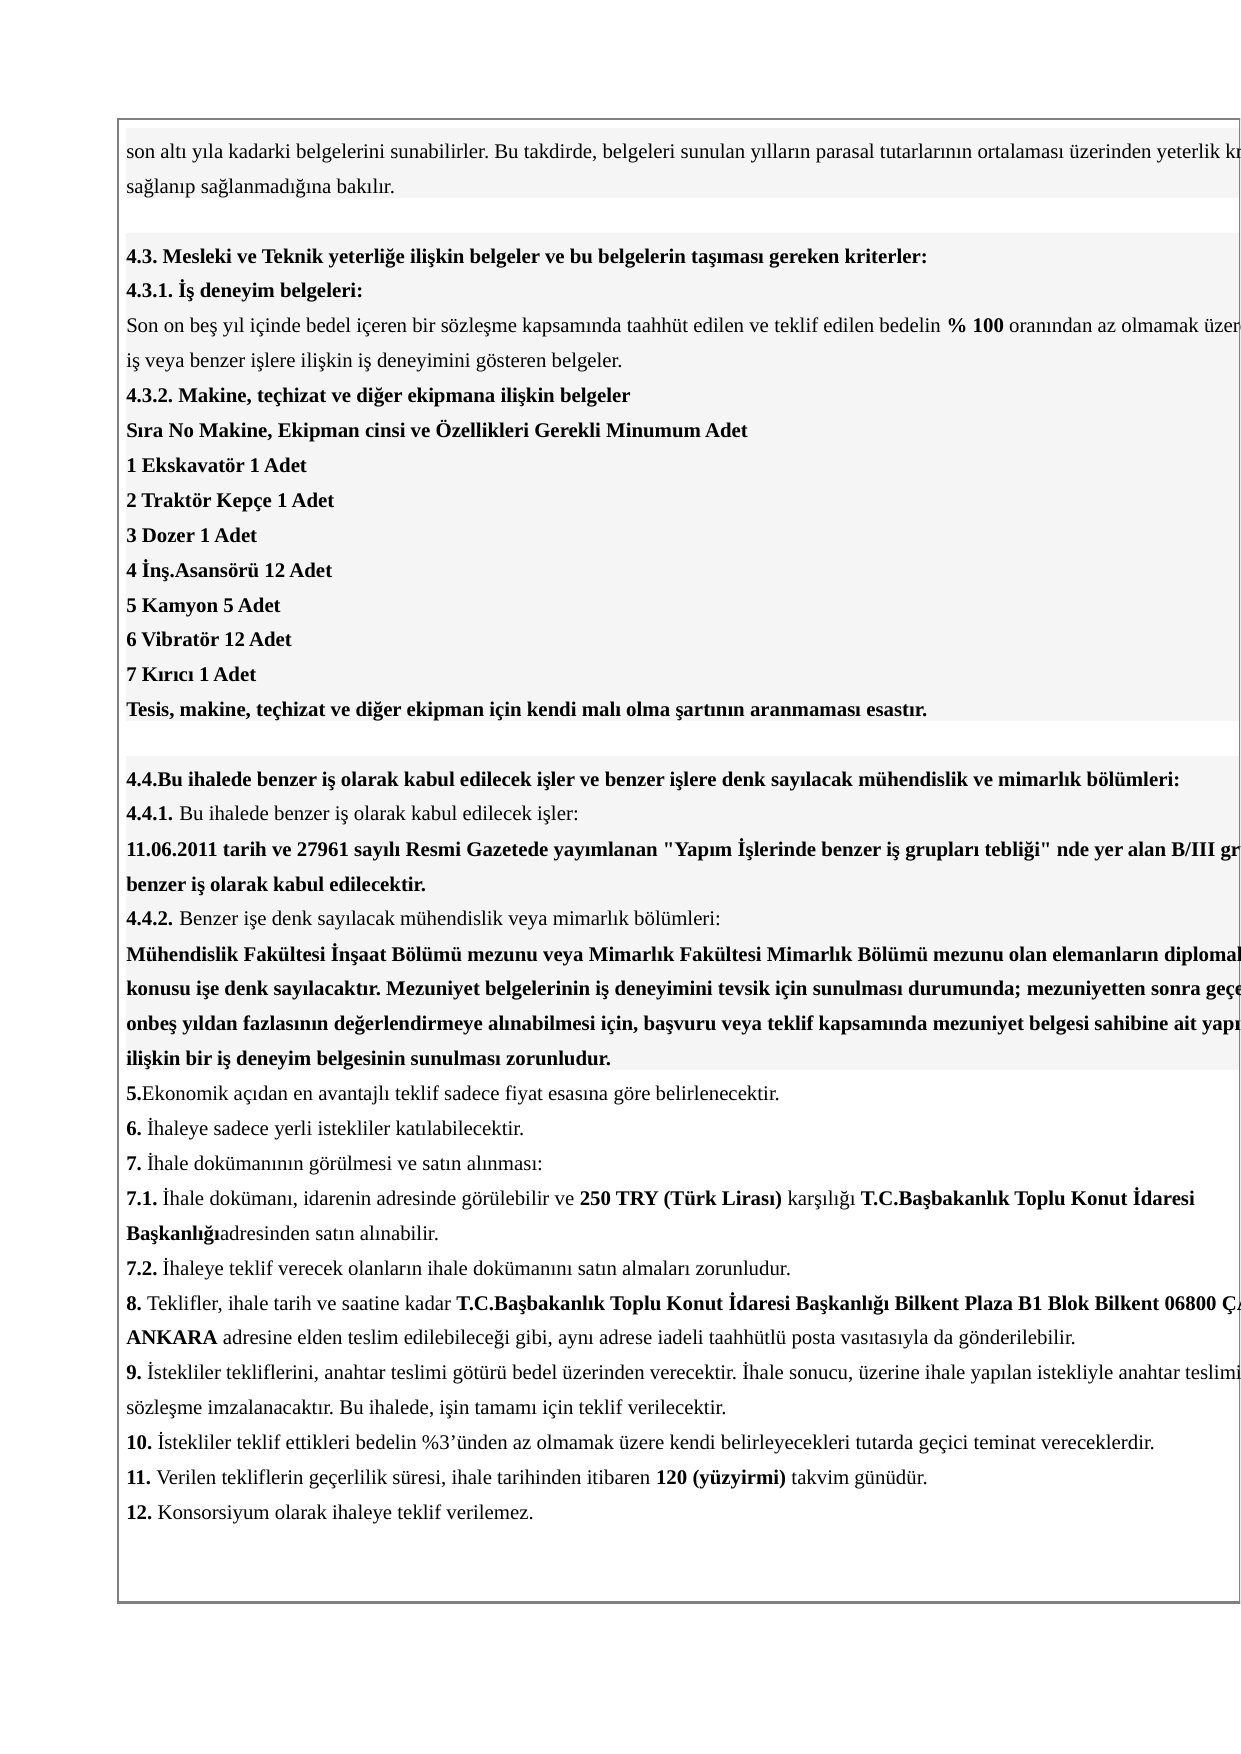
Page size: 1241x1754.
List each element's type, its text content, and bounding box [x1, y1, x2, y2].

table_cell 4.4.2. Benzer işe denk sayılacak mühendislik veya mimarlık bölümleri: [126, 896, 1239, 931]
table_cell 4.3.1. İş deneyim belgeleri: [126, 268, 1239, 302]
table_cell 11.06.2011 tarih ve 27961 sayılı Resmi Gazetede yayımlanan "Yapım İşlerinde benzer iş grupları tebliği" nde yer alan B/III grubu işler benzer iş olarak kabul edilecektir. [126, 826, 1239, 896]
table_cell İsteklinin ihalenin yapıldığı yıldan önceki yıla ait, aşağıda belirtilen belgelerden birini sunması yeterlidir; a) Toplam cirosunu gösteren gelir tablosu, b) Taahhüt altında devam eden yapım işlerinin gerçekleştirilen kısmının veya bitirilen yapım işlerinin parasal tutarını gösteren faturalar. İsteklinin cirosunun teklif ettiği bedelin % 25 inden, taahhüt altında devam eden yapım işlerinin gerçekleştirilen kısmının veya bitirilen yapım işlerinin parasal tutarı için ise teklif edilen bedelin % 15 inden az olmaması gerekir. Bu kriterlerden herhangi birini sağlayan ve sağladığı kritere ilişkin belgeyi sunan istekli yeterli kabul edilecektir. Bu kriterleri ihalenin yapıldığı yıldan önceki yıl için sağlayamayanlar, ihalenin yapıldığı yıldan önceki yıldan başlamak üzere birbirini takip eden son altı yıla kadarki belgelerini sunabilirler. Bu takdirde, belgeleri sunulan yılların parasal tutarlarının ortalaması üzerinden yeterlik kriterlerinin sağlanıp sağlanmadığına bakılır. [126, 128, 1239, 198]
table_header 4.4.Bu ihalede benzer iş olarak kabul edilecek işler ve benzer işlere denk sayılacak mühendislik ve mimarlık bölümleri: [126, 756, 1239, 791]
table_cell 4.3.2. Makine, teçhizat ve diğer ekipmana ilişkin belgeler [126, 372, 1239, 407]
table_header 4.3. Mesleki ve Teknik yeterliğe ilişkin belgeler ve bu belgelerin taşıması gereken kriterler: [126, 233, 1239, 268]
table_cell Mühendislik Fakültesi İnşaat Bölümü mezunu veya Mimarlık Fakültesi Mimarlık Bölümü mezunu olan elemanların diplomaları ihale konusu işe denk sayılacaktır. Mezuniyet belgelerinin iş deneyimini tevsik için sunulması durumunda; mezuniyetten sonra geçen sürenin onbeş yıldan fazlasının değerlendirmeye alınabilmesi için, başvuru veya teklif kapsamında mezuniyet belgesi sahibine ait yapım işine ilişkin bir iş deneyim belgesinin sunulması zorunludur. [126, 931, 1239, 1070]
table_cell Sıra No Makine, Ekipman cinsi ve Özellikleri Gerekli Minumum Adet 1 Ekskavatör 1 Adet 2 Traktör Kepçe 1 Adet 3 Dozer 1 Adet 4 İnş.Asansörü 12 Adet 5 Kamyon 5 Adet 6 Vibratör 12 Adet 7 Kırıcı 1 Adet Tesis, makine, teçhizat ve diğer ekipman için kendi malı olma şartının aranmaması esastır. [126, 407, 1239, 721]
table_cell Son on beş yıl içinde bedel içeren bir sözleşme kapsamında taahhüt edilen ve teklif edilen bedelin % 100 oranından az olmamak üzere ihale konusu iş veya benzer işlere ilişkin iş deneyimini gösteren belgeler. [126, 303, 1239, 372]
table_header T.C. BAŞBAKANLIK TOPLU KONUT İDARESİ BAŞKANLIĞI İHALE İLANI YAPIM İŞİ YAPTIRILACAKTIR. Toplu Konut İdaresi Başkanlığı Toplu Konut İdaresi Başkanlığı Konya İli Karapınar İlçesi Zafer Mahallesi 1'er Adet 16 Derslikli Anadolu Öğretmen Lisesi, 200 Kişilik Pansiyon ve Spor Salonu İnşaatları ile Altyapı ve Çevre Düzenlemesi İşi yapım işi 4734 sayılı Kamu İhale Kanununun 19 uncu maddesine göre açık ihale usulü ile ihale edilecektir. İhaleye ilişkin ayrıntılı bilgiler aşağıda yer almaktadır. 2-İhale konusu yapım işinin 3- İhalenin 4. İhaleye katılabilme şartları ve istenilen belgeler ile yeterlik değerlendirmesinde uygulanacak kriterler: 4.1. İhaleye katılma şartları ve istenilen belgeler: 4.1.1. Mevzuatı gereği kayıtlı olduğu Ticaret ve/veya Sanayi Odası ya da Esnaf ve Sanatkarlar Odası veya ilgili Meslek Odası Belgesi. 4.1.1.1. Gerçek kişi olması halinde, kayıtlı olduğu ticaret ve/veya sanayi odasından ya da esnaf ve sânatkar odasından veya ilgili meslek odasından, ilk ilan veya ihale tarihinin içinde bulunduğu yılda alınmış, odaya kayıtlı olduğunu gösterir belge, 4.1.1.2. Tüzel kişi olması halinde, ilgili mevzuatı gereği kayıtlı bulunduğu Ticaret ve/veya Sanayi Odasından, ilk ilan veya ihale tarihinin içinde bulunduğu yılda alınmış, tüzel kişiliğin odaya kayıtlı olduğunu gösterir belge, 4.1.2. Teklif vermeye yetkili olduğunu gösteren İmza Beyannamesi veya İmza Sirküleri. 4.1.2.1. Gerçek kişi olması halinde, noter tasdikli imza beyannamesi. 4.1.2.2. Tüzel kişi olması halinde, ilgisine göre tüzel kişiliğin ortakları, üyeleri veya kurucuları ile tüzel kişiliğin yönetimindeki görevlileri belirten son durumu gösterir Ticaret Sicil Gazetesi, bu bilgilerin tamamının bir Ticaret Sicil Gazetesinde bulunmaması halinde, bu bilgilerin tümünü göstermek üzere ilgili Ticaret Sicil Gazeteleri veya bu hususları gösteren belgeler ile tüzel kişiliğin noter tasdikli imza sirküleri, 4.1.3. Şekli ve içeriği İdari Şartnamede belirlenen teklif mektubu. 4.1.4. Şekli ve içeriği İdari Şartnamede belirlenen geçici teminat. 4.1.5İhale konusu işte idarenin onayı ile alt yüklenici çalıştırılabilir. Ancak işin tamamı alt yüklenicilere yaptırılamaz. 4.1.6 Tüzel kişi tarafından iş deneyimi göstermek üzere sunulan belgenin, tüzel kişiliğin yarısından fazla hissesine sahip ortağına ait olması halinde, ticaret ve sanayi odası/ticaret odası bünyesinde bulunan ticaret sicil memurlukları veya yeminli mali müşavir ya da serbest muhasebeci mali müşavir tarafından ilk ilan tarihinden sonra düzenlenen ve düzenlendiği tarihten geriye doğru son bir yıldır kesintisiz olarak bu şartın korunduğunu gösteren belge. 5.Ekonomik açıdan en avantajlı teklif sadece fiyat esasına göre belirlenecektir. 6. İhaleye sadece yerli istekliler katılabilecektir. 7. İhale dokümanının görülmesi ve satın alınması: 7.1. İhale dokümanı, idarenin adresinde görülebilir ve 250 TRY (Türk Lirası) karşılığı T.C.Başbakanlık Toplu Konut İdaresi Başkanlığıadresinden satın alınabilir. 7.2. İhaleye teklif verecek olanların ihale dokümanını satın almaları zorunludur. 8. Teklifler, ihale tarih ve saatine kadar T.C.Başbakanlık Toplu Konut İdaresi Başkanlığı Bilkent Plaza B1 Blok Bilkent 06800 ÇANKAYA/ ANKARA adresine elden teslim edilebileceği gibi, aynı adrese iadeli taahhütlü posta vasıtasıyla da gönderilebilir. 9. İstekliler tekliflerini, anahtar teslimi götürü bedel üzerinden verecektir. İhale sonucu, üzerine ihale yapılan istekliyle anahtar teslimi götürü bedel sözleşme imzalanacaktır. Bu ihalede, işin tamamı için teklif verilecektir. 10. İstekliler teklif ettikleri bedelin %3’ünden az olmamak üzere kendi belirleyecekleri tutarda geçici teminat vereceklerdir. 11. Verilen tekliflerin geçerlilik süresi, ihale tarihinden itibaren 120 (yüzyirmi) takvim günüdür. 12. Konsorsiyum olarak ihaleye teklif verilemez. 13. Diğer hususlar: İhalede Uygulanacak Sınır Değer Katsayısı (N) : 1,00 [119, 120, 1239, 1601]
table_cell 4.4.1. Bu ihalede benzer iş olarak kabul edilecek işler: [126, 791, 1239, 826]
